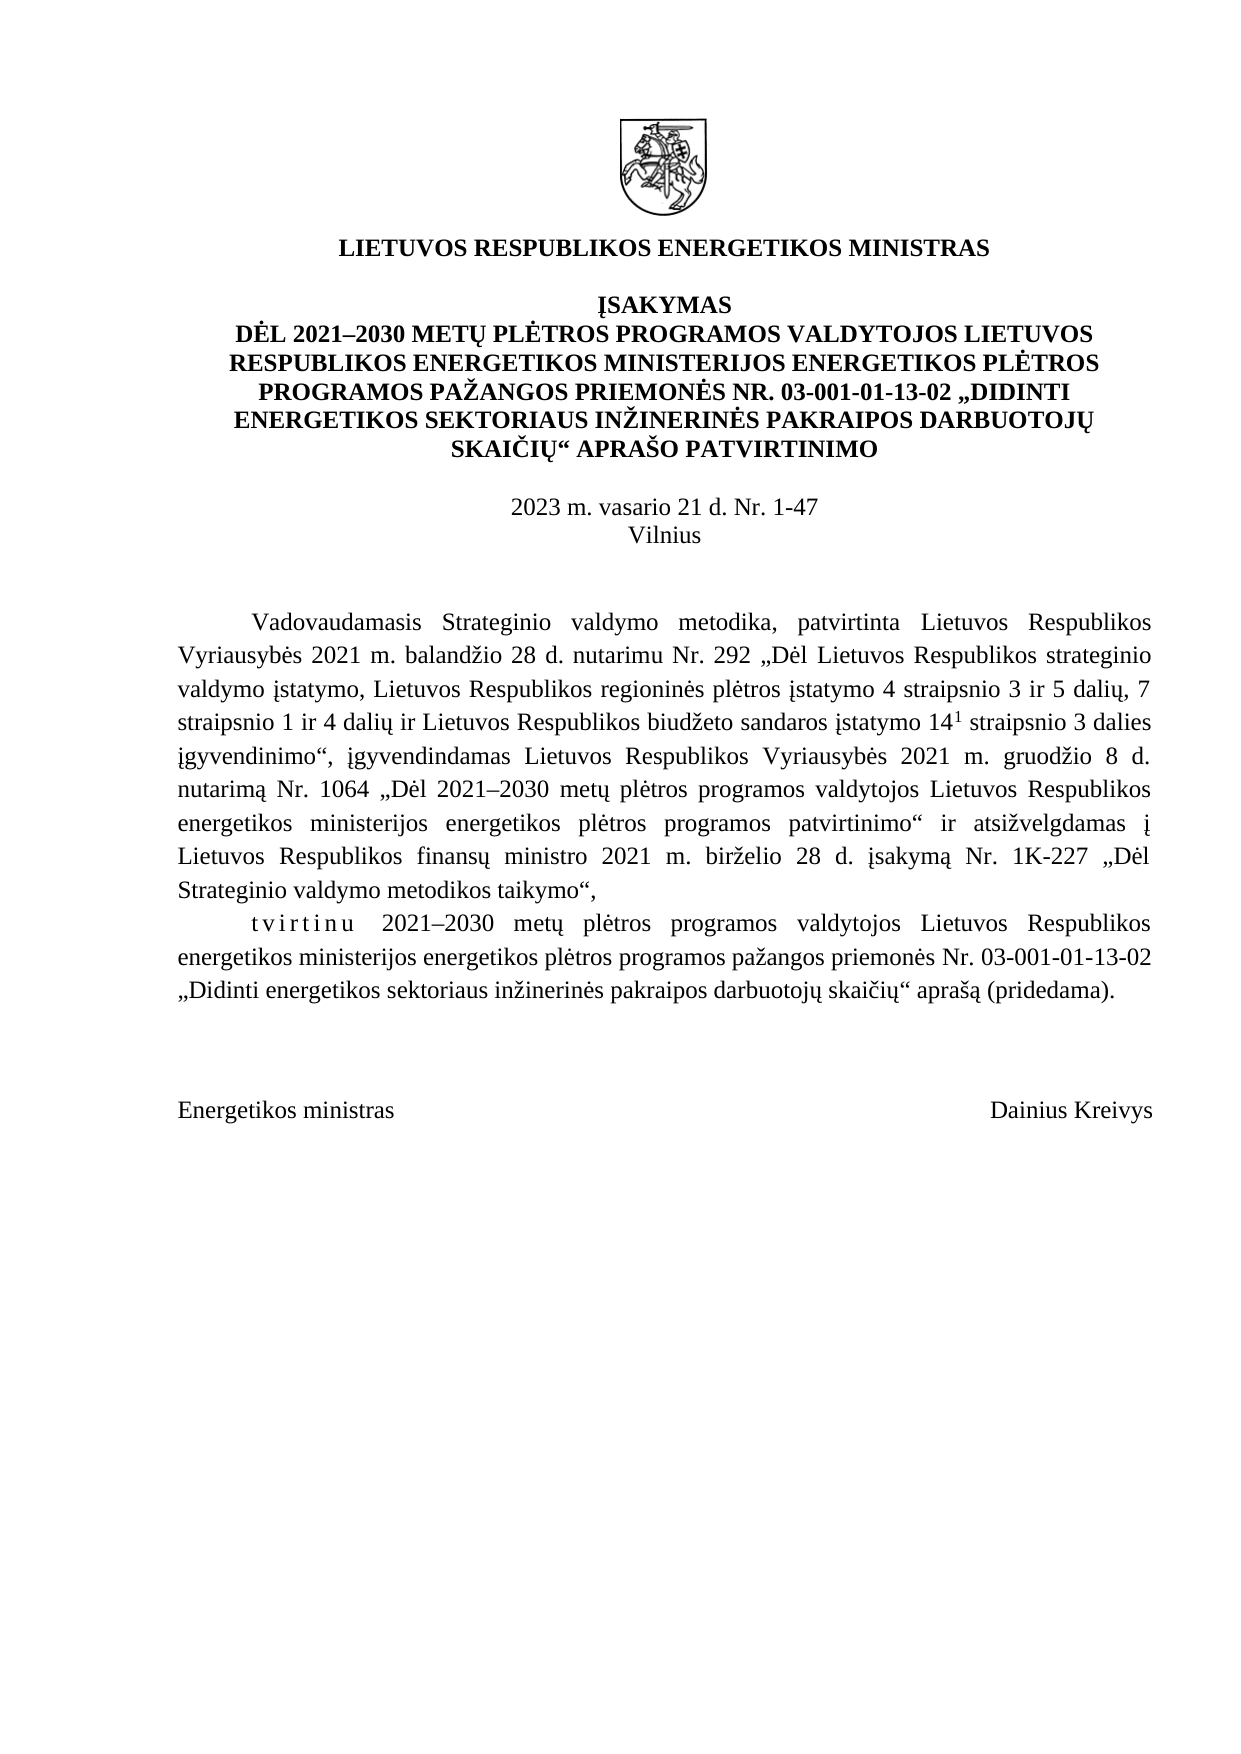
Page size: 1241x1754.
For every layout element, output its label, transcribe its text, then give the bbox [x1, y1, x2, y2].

text LIETUVOS RESPUBLIKOS ENERGETIKOS MINISTRAS [177, 233, 1152, 262]
text 2023 m. vasario 21 d. Nr. 1-47 [177, 492, 1152, 520]
text Energetikos ministras Dainius Kreivys [177, 1095, 1181, 1124]
text tvirtinu 2021–2030 metų plėtros programos valdytojos Lietuvos Respublikos energetikos ministerijos energetikos plėtros programos pažangos priemonės Nr. 03-001-01-13-02 „Didinti energetikos sektoriaus inžinerinės pakraipos darbuotojų skaičių“ aprašą (pridedama). [177, 908, 1152, 1004]
text Dėl 2021–2030 metų plėtros programos valdytojos Lietuvos Respublikos energetikos ministerijos energetikos plėtros programos pažangos priemonės Nr. 03-001-01-13-02 „DiDINTI ENERGETIKOS SEKTORIAUS INŽINERINĖS PAKRAIPOS DARBUOTOJŲ SKAIČIŲ“ aprašo patvirtinimo [177, 319, 1152, 463]
text Vilnius [177, 520, 1152, 549]
text ĮSAKYMAS [177, 290, 1152, 319]
text Vadovaudamasis Strateginio valdymo metodika, patvirtinta Lietuvos Respublikos Vyriausybės 2021 m. balandžio 28 d. nutarimu Nr. 292 „Dėl Lietuvos Respublikos strateginio valdymo įstatymo, Lietuvos Respublikos regioninės plėtros įstatymo 4 straipsnio 3 ir 5 dalių, 7 straipsnio 1 ir 4 dalių ir Lietuvos Respublikos biudžeto sandaros įstatymo 141 straipsnio 3 dalies įgyvendinimo“, įgyvendindamas Lietuvos Respublikos Vyriausybės 2021 m. gruodžio 8 d. nutarimą Nr. 1064 „Dėl 2021–2030 metų plėtros programos valdytojos Lietuvos Respublikos energetikos ministerijos energetikos plėtros programos patvirtinimo“ ir atsižvelgdamas į Lietuvos Respublikos finansų ministro 2021 m. birželio 28 d. įsakymą Nr. 1K-227 „Dėl Strateginio valdymo metodikos taikymo“, [177, 607, 1152, 904]
